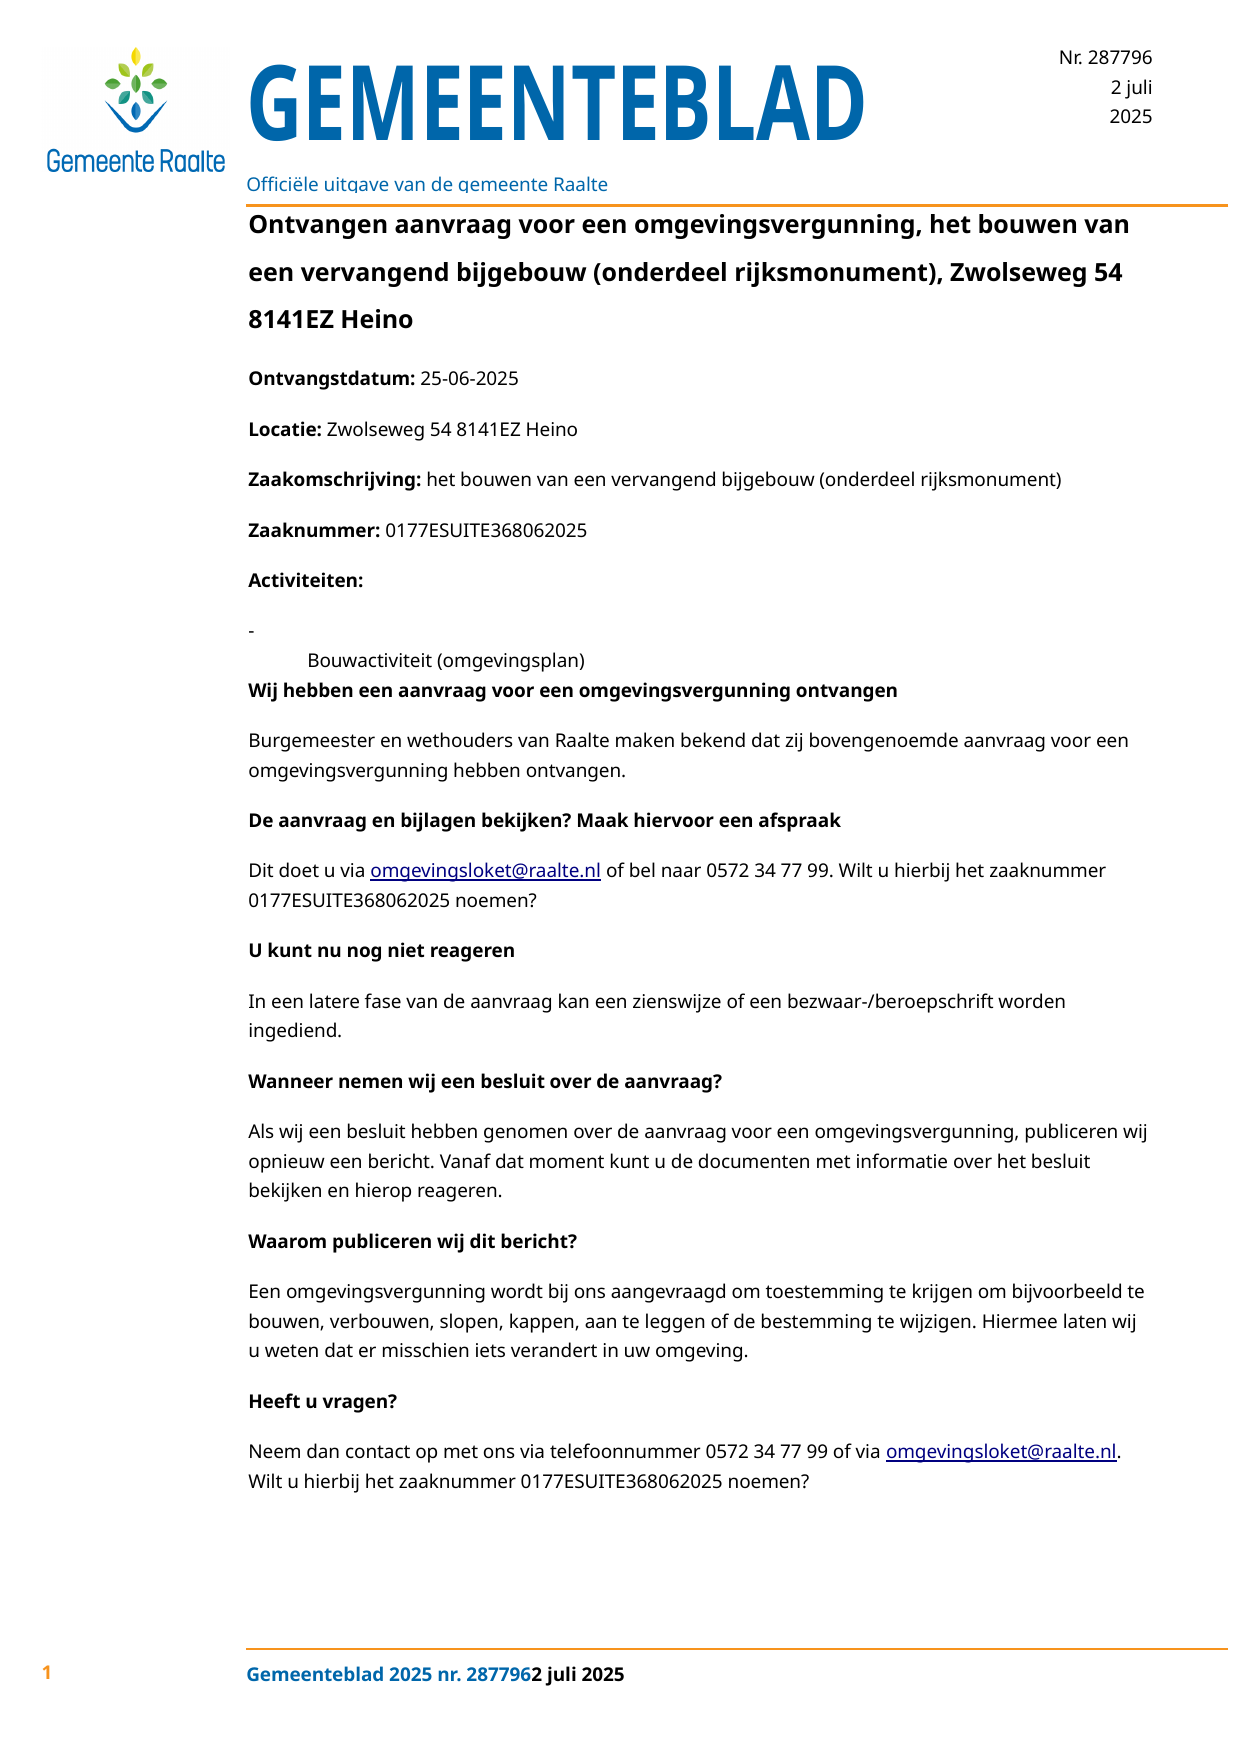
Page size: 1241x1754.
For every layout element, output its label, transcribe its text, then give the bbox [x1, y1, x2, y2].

text Ontvangstdatum: 25-06-2025 [248, 366, 1152, 391]
text Neem dan contact op met ons via telefoonnummer 0572 34 77 99 of via omgevingsloket@raalte.nl. Wilt u hierbij het zaaknummer 0177ESUITE368062025 noemen? [248, 1438, 1152, 1494]
text Zaakomschrijving: het bouwen van een vervangend bijgebouw (onderdeel rijksmonument) [248, 466, 1152, 492]
text Burgemeester en wethouders van Raalte maken bekend dat zij bovengenoemde aanvraag voor een omgevingsvergunning hebben ontvangen. [248, 727, 1152, 782]
text U kunt nu nog niet reageren [248, 938, 1152, 963]
text Wij hebben een aanvraag voor een omgevingsvergunning ontvangen [248, 677, 1152, 702]
text Een omgevingsvergunning wordt bij ons aangevraagd om toestemming te krijgen om bijvoorbeeld te bouwen, verbouwen, slopen, kappen, aan te leggen of de bestemming te wijzigen. Hiermee laten wij u weten dat er misschien iets verandert in uw omgeving. [248, 1278, 1152, 1363]
text Activiteiten: [248, 567, 1152, 593]
picture [41, 47, 231, 172]
text De aanvraag en bijlagen bekijken? Maak hiervoor een afspraak [248, 807, 1152, 833]
text Dit doet u via omgevingsloket@raalte.nl of bel naar 0572 34 77 99. Wilt u hierbij het zaaknummer 0177ESUITE368062025 noemen? [248, 858, 1152, 913]
text Heeft u vragen? [248, 1388, 1152, 1414]
text Zaaknummer: 0177ESUITE368062025 [248, 517, 1152, 542]
text Wanneer nemen wij een besluit over de aanvraag? [248, 1068, 1152, 1094]
text Als wij een besluit hebben genomen over de aanvraag voor een omgevingsvergunning, publiceren wij opnieuw een bericht. Vanaf dat moment kunt u de documenten met informatie over het besluit bekijken en hierop reageren. [248, 1118, 1152, 1203]
text Waarom publiceren wij dit bericht? [248, 1228, 1152, 1254]
text Locatie: Zwolseweg 54 8141EZ Heino [248, 416, 1152, 442]
text In een latere fase van de aanvraag kan een zienswijze of een bezwaar-/beroepschrift worden ingediend. [248, 988, 1152, 1043]
text Ontvangen aanvraag voor een omgevingsvergunning, het bouwen van een vervangend bijgebouw (onderdeel rijksmonument), Zwolseweg 54 8141EZ Heino [248, 207, 1152, 336]
list Bouwactiviteit (omgevingsplan) [248, 647, 1152, 673]
